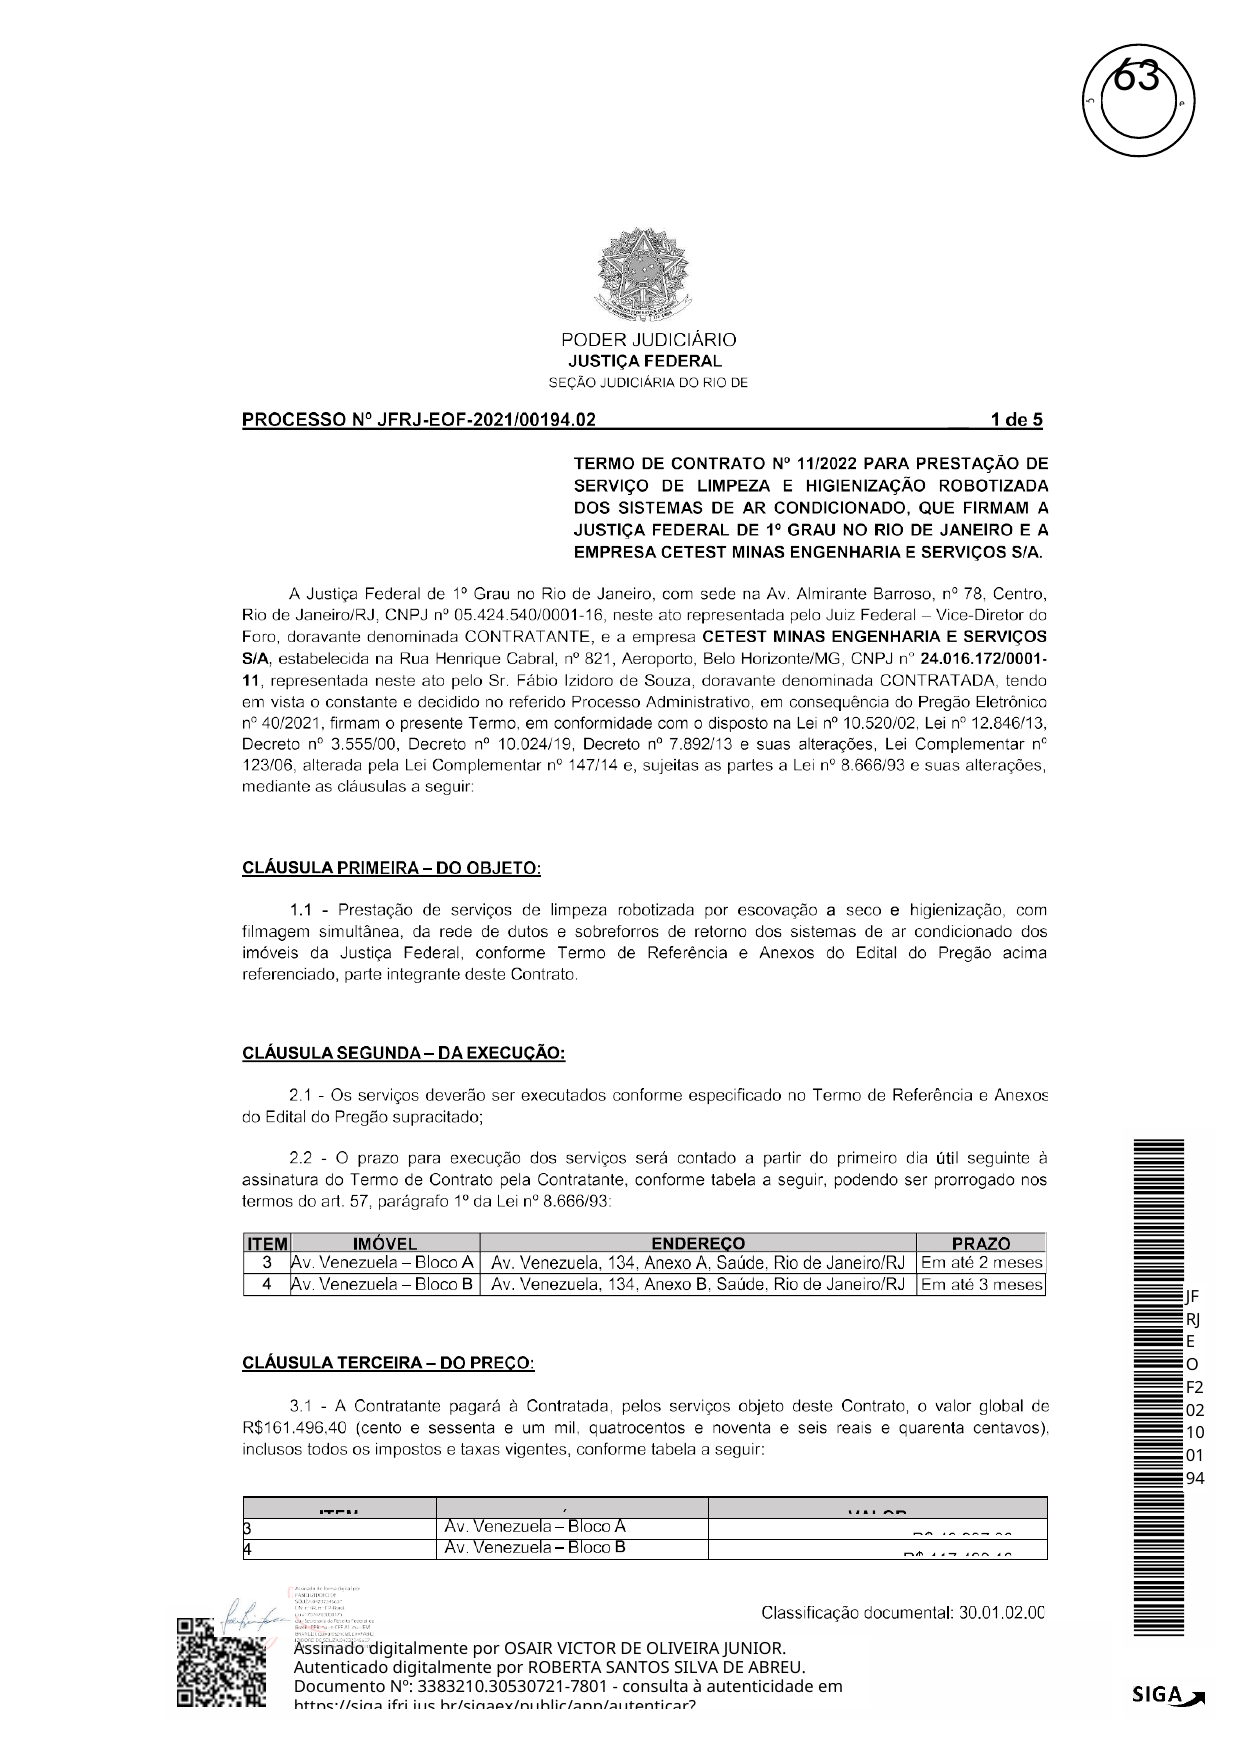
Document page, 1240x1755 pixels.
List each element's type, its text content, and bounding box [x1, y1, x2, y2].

table_cell [709, 1519, 1047, 1538]
table_cell [476, 1519, 482, 1528]
text e [1179, 97, 1193, 105]
table_cell [244, 1524, 249, 1533]
table_cell [476, 1540, 482, 1549]
table_cell [437, 1540, 708, 1559]
table_cell [244, 1540, 436, 1559]
text JFRJEOF20210019402V01 [1186, 1285, 1206, 1492]
table_header [437, 1498, 708, 1518]
table_cell [437, 1519, 708, 1538]
table_header [244, 1498, 436, 1518]
text ç [1085, 98, 1099, 106]
table_cell [244, 1519, 436, 1538]
table_header [709, 1498, 1047, 1518]
table_cell [709, 1540, 1047, 1559]
